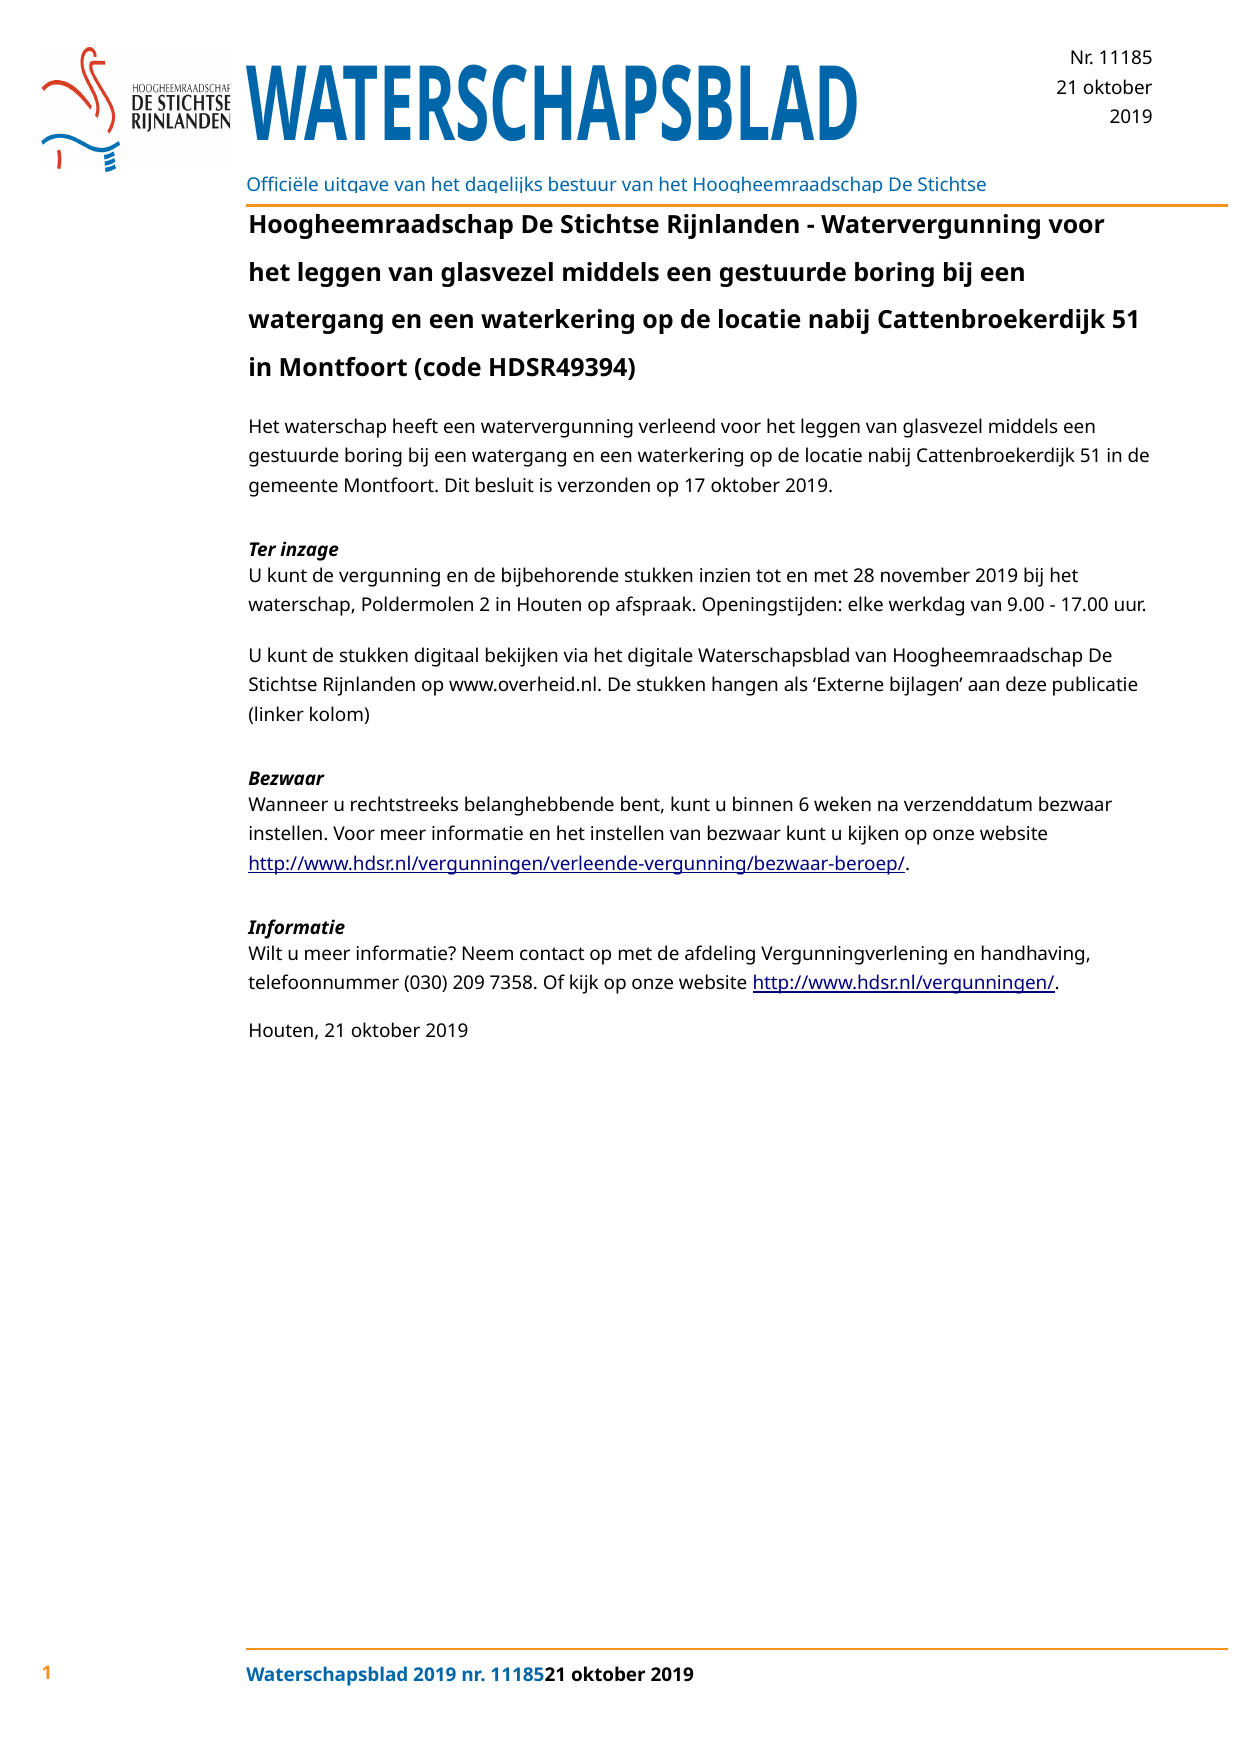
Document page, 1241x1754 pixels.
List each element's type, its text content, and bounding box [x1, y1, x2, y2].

text Bezwaar [248, 765, 1152, 791]
text U kunt de vergunning en de bijbehorende stukken inzien tot en met 28 november 2019 bij het waterschap, Poldermolen 2 in Houten op afspraak. Openingstijden: elke werkdag van 9.00 - 17.00 uur. [248, 562, 1152, 617]
text Houten, 21 oktober 2019 [248, 1017, 1152, 1043]
text Hoogheemraadschap De Stichtse Rijnlanden - Watervergunning voor het leggen van glasvezel middels een gestuurde boring bij een watergang en een waterkering op de locatie nabij Cattenbroekerdijk 51 in Montfoort (code HDSR49394) [248, 207, 1152, 384]
text Ter inzage [248, 536, 1152, 562]
text Wanneer u rechtstreeks belanghebbende bent, kunt u binnen 6 weken na verzenddatum bezwaar instellen. Voor meer informatie en het instellen van bezwaar kunt u kijken op onze website http://www.hdsr.nl/vergunningen/verleende-vergunning/bezwaar-beroep/. [248, 791, 1152, 876]
text Het waterschap heeft een watervergunning verleend voor het leggen van glasvezel middels een gestuurde boring bij een watergang en een waterkering op de locatie nabij Cattenbroekerdijk 51 in de gemeente Montfoort. Dit besluit is verzonden op 17 oktober 2019. [248, 413, 1152, 498]
text Informatie [248, 914, 1152, 940]
text Wilt u meer informatie? Neem contact op met de afdeling Vergunningverlening en handhaving, telefoonnummer (030) 209 7358. Of kijk op onze website http://www.hdsr.nl/vergunningen/. [248, 940, 1152, 995]
picture [41, 47, 231, 172]
text U kunt de stukken digitaal bekijken via het digitale Waterschapsblad van Hoogheemraadschap De Stichtse Rijnlanden op www.overheid.nl. De stukken hangen als ‘Externe bijlagen’ aan deze publicatie (linker kolom) [248, 642, 1152, 727]
